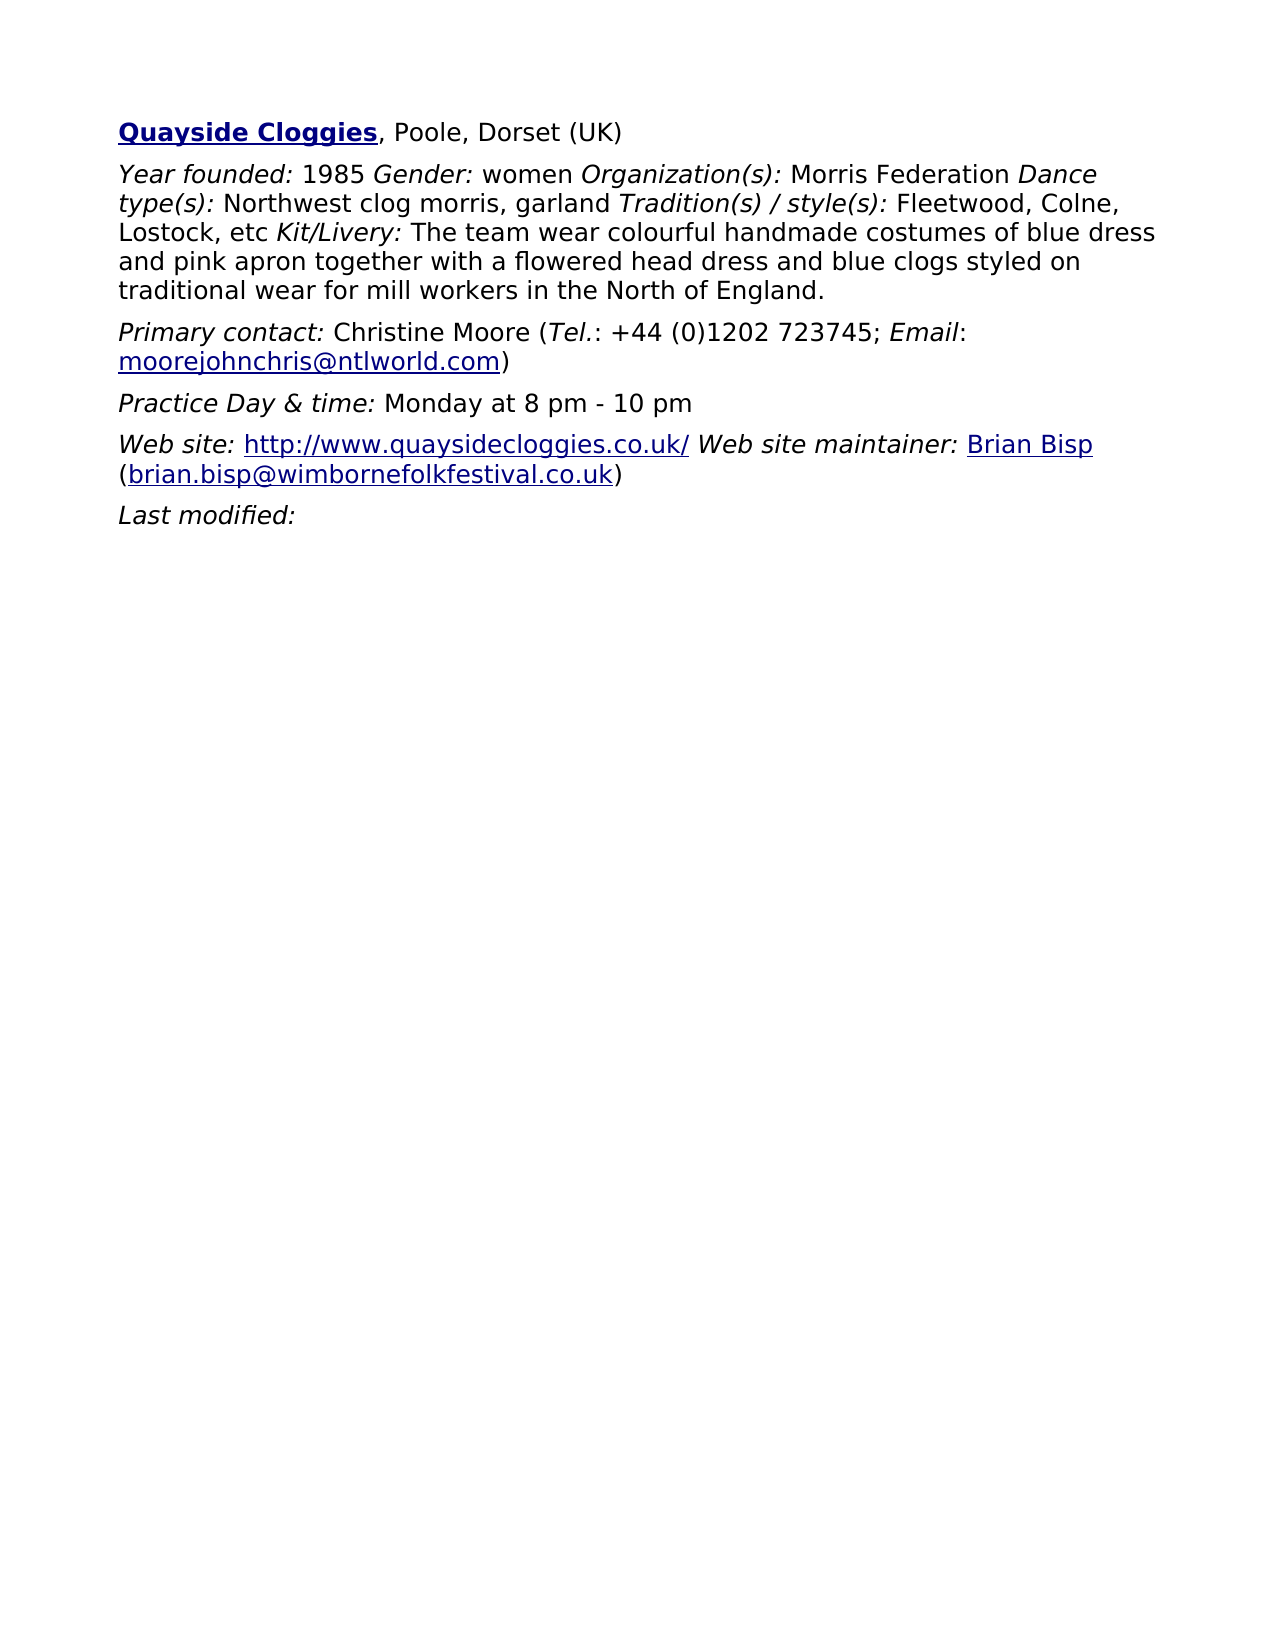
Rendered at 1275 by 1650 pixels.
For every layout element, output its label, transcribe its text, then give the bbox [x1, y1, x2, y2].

text Last modified: [118, 501, 1157, 531]
text Primary contact: Christine Moore (Tel.: +44 (0)1202 723745; Email: moorejohnchris@ntlworld.com) [118, 318, 1157, 376]
text Quayside Cloggies, Poole, Dorset (UK) [118, 118, 1157, 147]
text Practice Day & time: Monday at 8 pm - 10 pm [118, 389, 1157, 418]
text Web site: http://www.quaysidecloggies.co.uk/ Web site maintainer: Brian Bisp (brian.bisp@wimbornefolkfestival.co.uk) [118, 431, 1157, 489]
text Year founded: 1985 Gender: women Organization(s): Morris Federation Dance type(s): Northwest clog morris, garland Tradition(s) / style(s): Fleetwood, Colne, Lostock, etc Kit/Livery: The team wear colourful handmade costumes of blue dress and pink apron together with a flowered head dress and blue clogs styled on traditional wear for mill workers in the North of England. [118, 160, 1157, 306]
